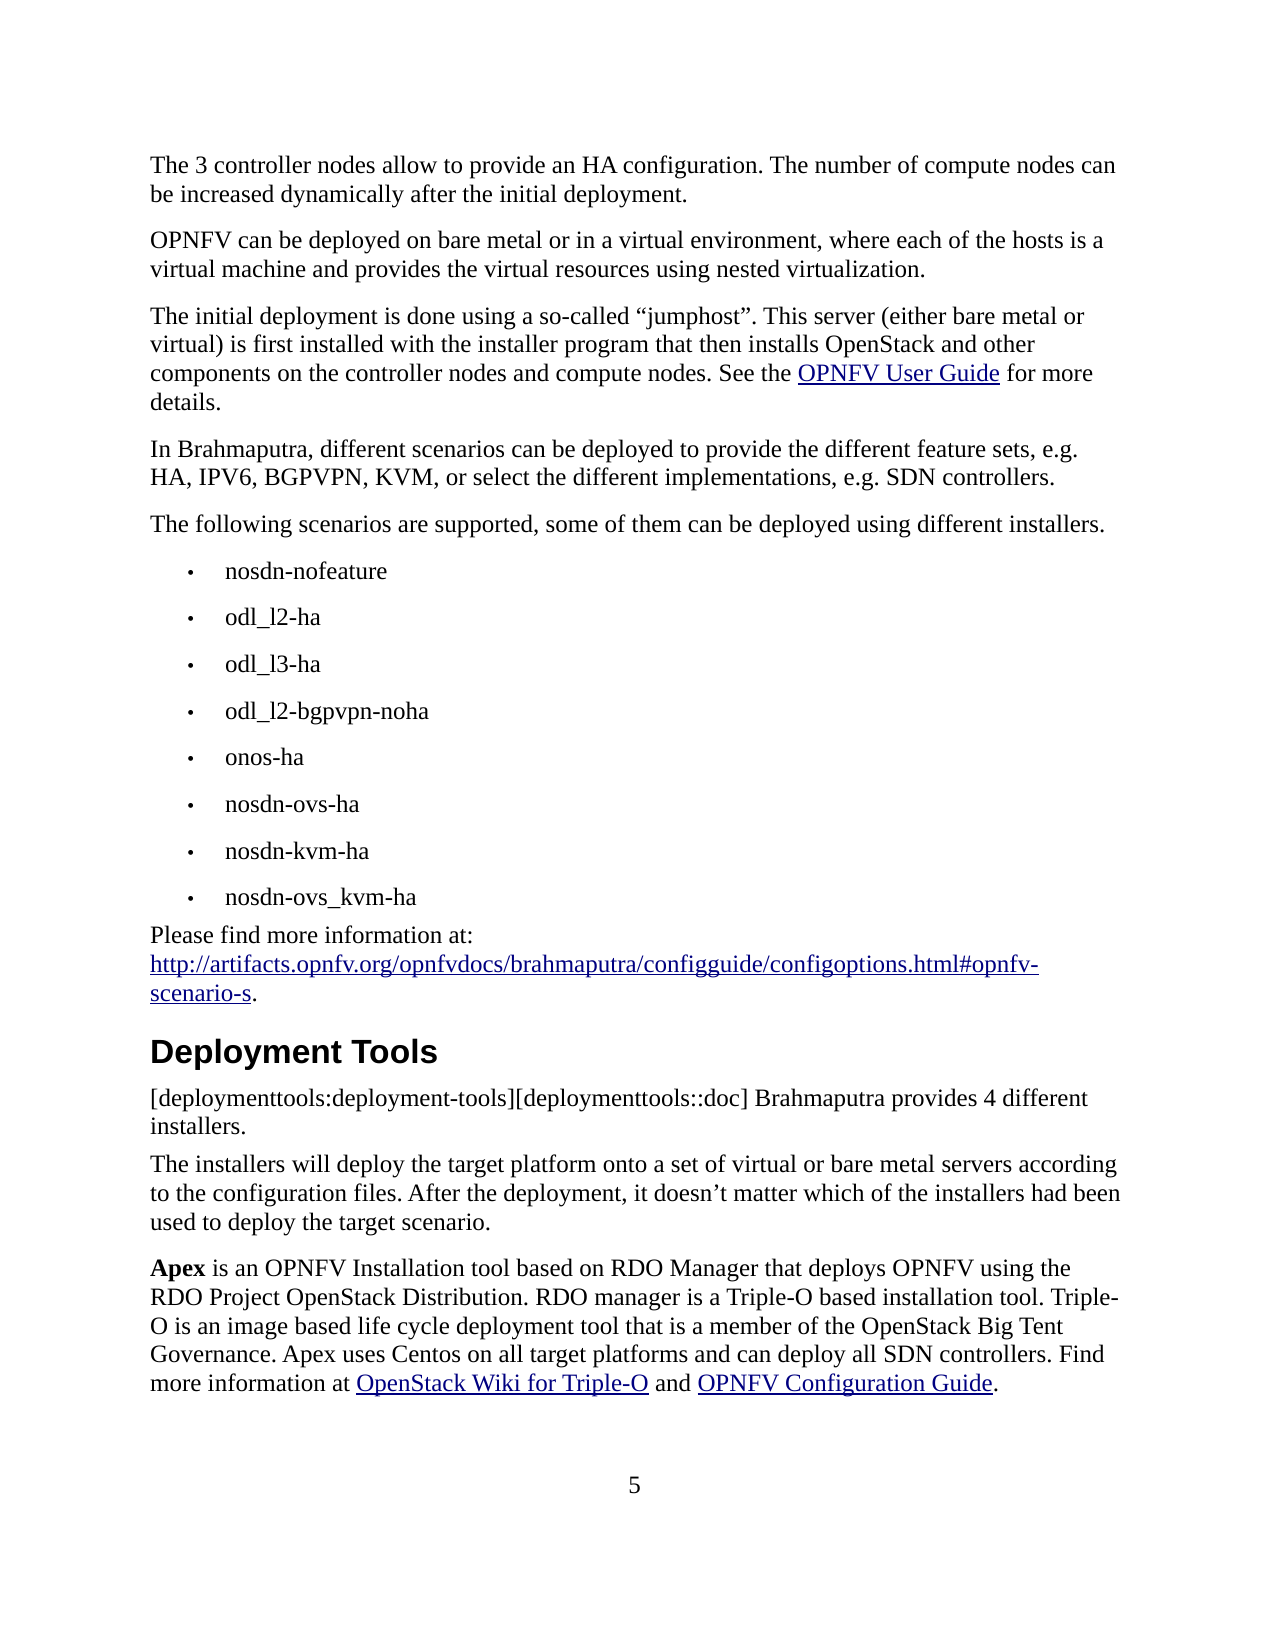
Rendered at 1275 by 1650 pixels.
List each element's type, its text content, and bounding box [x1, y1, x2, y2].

list onos-ha [187, 742, 1125, 771]
list odl_l2-ha [187, 602, 1125, 631]
list odl_l2-bgpvpn-noha [187, 696, 1125, 724]
text In Brahmaputra, different scenarios can be deployed to provide the different feature sets, e.g. HA, IPV6, BGPVPN, KVM, or select the different implementations, e.g. SDN controllers. [150, 434, 1125, 491]
list odl_l3-ha [187, 649, 1125, 678]
text OPNFV can be deployed on bare metal or in a virtual environment, where each of the hosts is a virtual machine and provides the virtual resources using nested virtualization. [150, 225, 1125, 283]
list nosdn-ovs_kvm-ha [187, 882, 1125, 911]
text Apex is an OPNFV Installation tool based on RDO Manager that deploys OPNFV using the RDO Project OpenStack Distribution. RDO manager is a Triple-O based installation tool. Triple-O is an image based life cycle deployment tool that is a member of the OpenStack Big Tent Governance. Apex uses Centos on all target platforms and can deploy all SDN controllers. Find more information at OpenStack Wiki for Triple-O and OPNFV Configuration Guide. [150, 1253, 1125, 1397]
list nosdn-ovs-ha [187, 789, 1125, 818]
text The 3 controller nodes allow to provide an HA configuration. The number of compute nodes can be increased dynamically after the initial deployment. [150, 150, 1125, 207]
list nosdn-kvm-ha [187, 836, 1125, 864]
text The initial deployment is done using a so-called “jumphost”. This server (either bare metal or virtual) is first installed with the installer program that then installs OpenStack and other components on the controller nodes and compute nodes. See the OPNFV User Guide for more details. [150, 301, 1125, 416]
list nosdn-nofeature [187, 556, 1125, 584]
text The installers will deploy the target platform onto a set of virtual or bare metal servers according to the configuration files. After the deployment, it doesn’t matter which of the installers had been used to deploy the target scenario. [150, 1149, 1125, 1235]
subtitle Deployment Tools [150, 1031, 1125, 1070]
text [deploymenttools:deployment-tools][deploymenttools::doc] Brahmaputra provides 4 different installers. [150, 1083, 1125, 1140]
text Please find more information at: http://artifacts.opnfv.org/opnfvdocs/brahmaputra/configguide/configoptions.html#opnfv-scenario-s. [150, 920, 1125, 1006]
text The following scenarios are supported, some of them can be deployed using different installers. [150, 509, 1125, 538]
